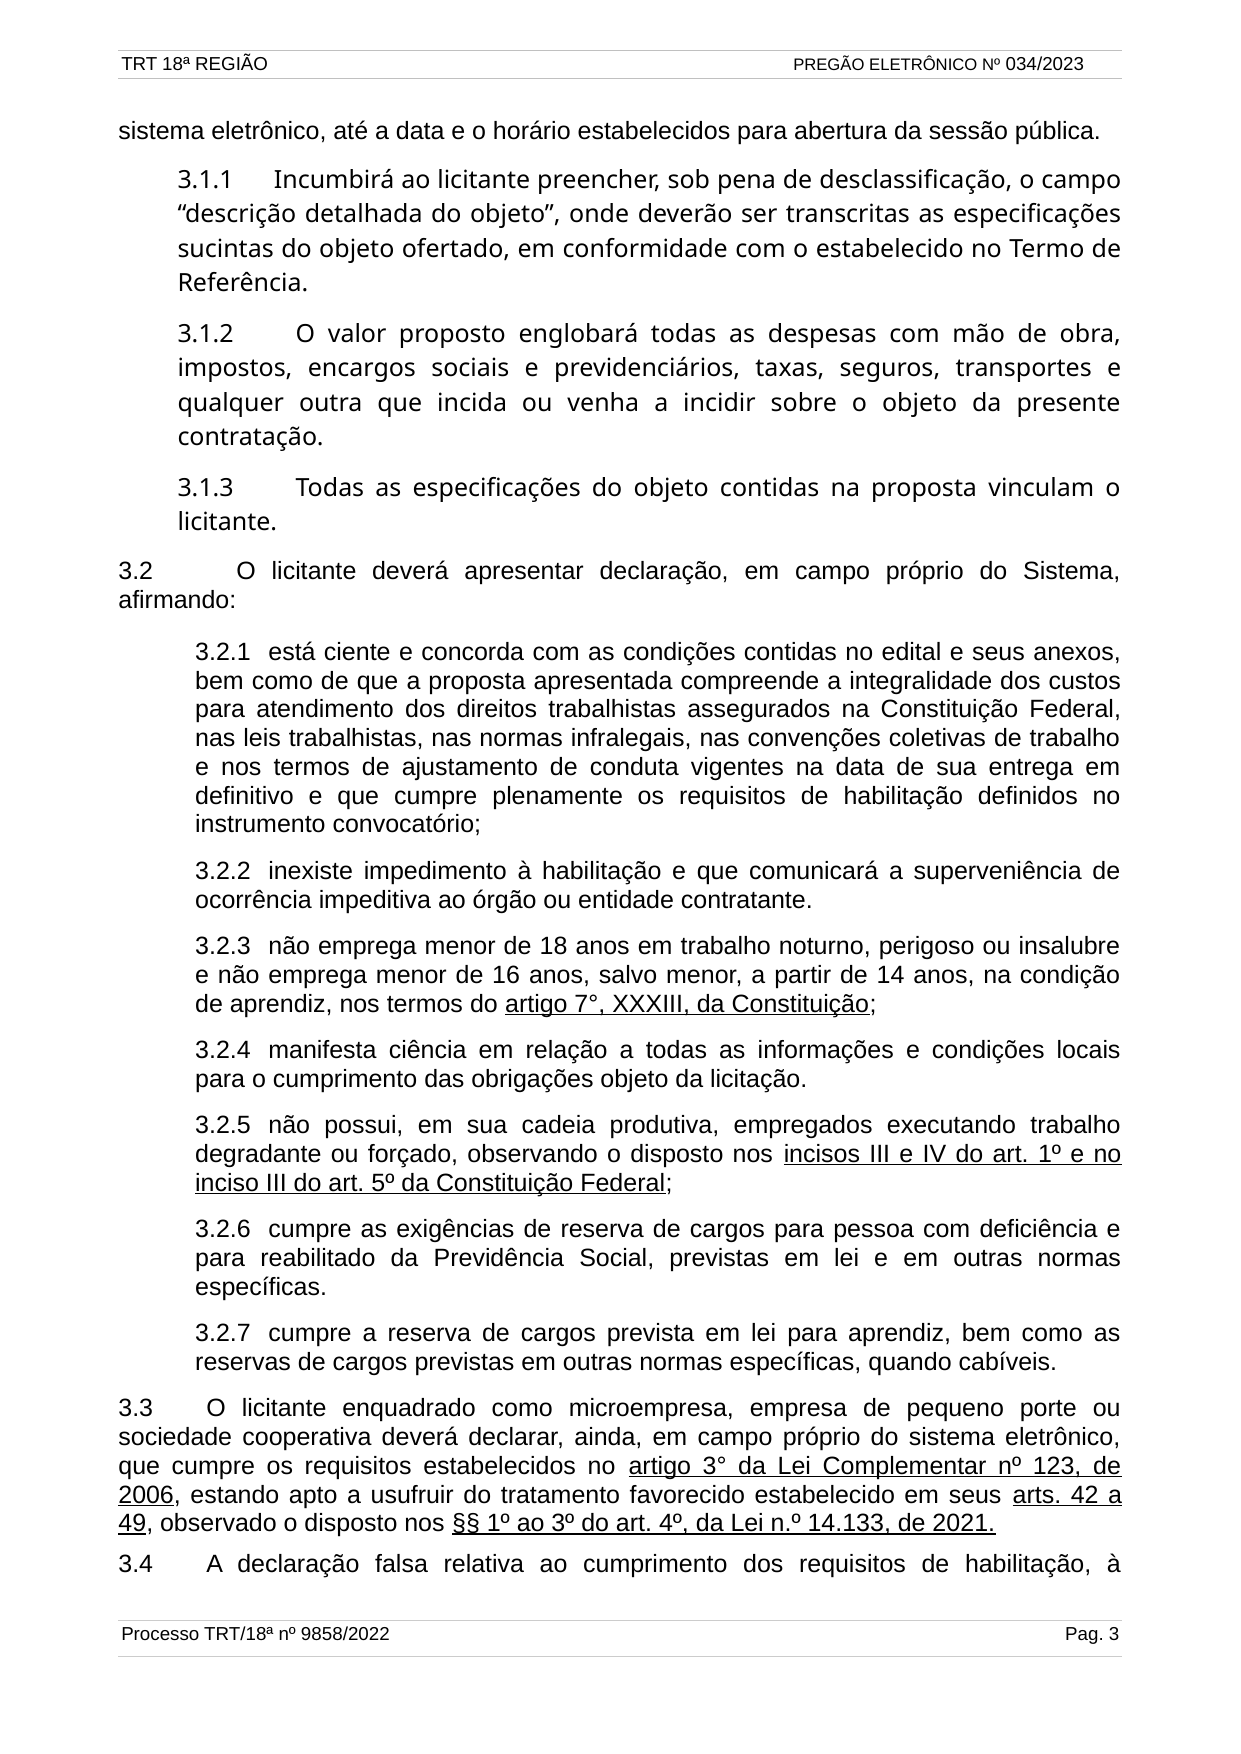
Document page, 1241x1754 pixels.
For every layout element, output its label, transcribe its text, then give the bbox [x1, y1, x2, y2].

text 3.1.2 O valor proposto englobará todas as despesas com mão de obra, impostos, encargos sociais e previdenciários, taxas, seguros, transportes e qualquer outra que incida ou venha a incidir sobre o objeto da presente contratação. [177, 316, 1122, 452]
text 3.2.4 manifesta ciência em relação a todas as informações e condições locais para o cumprimento das obrigações objeto da licitação. [195, 1035, 1122, 1093]
text 3.2.6 cumpre as exigências de reserva de cargos para pessoa com deficiência e para reabilitado da Previdência Social, previstas em lei e em outras normas específicas. [195, 1214, 1122, 1301]
text 3.3 O licitante enquadrado como microempresa, empresa de pequeno porte ou sociedade cooperativa deverá declarar, ainda, em campo próprio do sistema eletrônico, que cumpre os requisitos estabelecidos no artigo 3° da Lei Complementar nº 123, de 2006, estando apto a usufruir do tratamento favorecido estabelecido em seus arts. 42 a 49, observado o disposto nos §§ 1º ao 3º do art. 4º, da Lei n.º 14.133, de 2021. [118, 1393, 1122, 1537]
text sistema eletrônico, até a data e o horário estabelecidos para abertura da sessão pública. [118, 116, 1122, 144]
text 3.4 A declaração falsa relativa ao cumprimento dos requisitos de habilitação, à [118, 1549, 1122, 1578]
text 3.2 O licitante deverá apresentar declaração, em campo próprio do Sistema, afirmando: [118, 556, 1122, 613]
text 3.2.3 não emprega menor de 18 anos em trabalho noturno, perigoso ou insalubre e não emprega menor de 16 anos, salvo menor, a partir de 14 anos, na condição de aprendiz, nos termos do artigo 7°, XXXIII, da Constituição; [195, 931, 1122, 1017]
text 3.2.1 está ciente e concorda com as condições contidas no edital e seus anexos, bem como de que a proposta apresentada compreende a integralidade dos custos para atendimento dos direitos trabalhistas assegurados na Constituição Federal, nas leis trabalhistas, nas normas infralegais, nas convenções coletivas de trabalho e nos termos de ajustamento de conduta vigentes na data de sua entrega em definitivo e que cumpre plenamente os requisitos de habilitação definidos no instrumento convocatório; [195, 637, 1122, 838]
text 3.1.3 Todas as especificações do objeto contidas na proposta vinculam o licitante. [177, 470, 1122, 538]
text 3.2.5 não possui, em sua cadeia produtiva, empregados executando trabalho degradante ou forçado, observando o disposto nos incisos III e IV do art. 1º e no inciso III do art. 5º da Constituição Federal; [195, 1110, 1122, 1197]
text 3.2.2 inexiste impedimento à habilitação e que comunicará a superveniência de ocorrência impeditiva ao órgão ou entidade contratante. [195, 856, 1122, 913]
text 3.1.1 Incumbirá ao licitante preencher, sob pena de desclassificação, o campo “descrição detalhada do objeto”, onde deverão ser transcritas as especificações sucintas do objeto ofertado, em conformidade com o estabelecido no Termo de Referência. [177, 162, 1122, 298]
text 3.2.7 cumpre a reserva de cargos prevista em lei para aprendiz, bem como as reservas de cargos previstas em outras normas específicas, quando cabíveis. [195, 1318, 1122, 1376]
